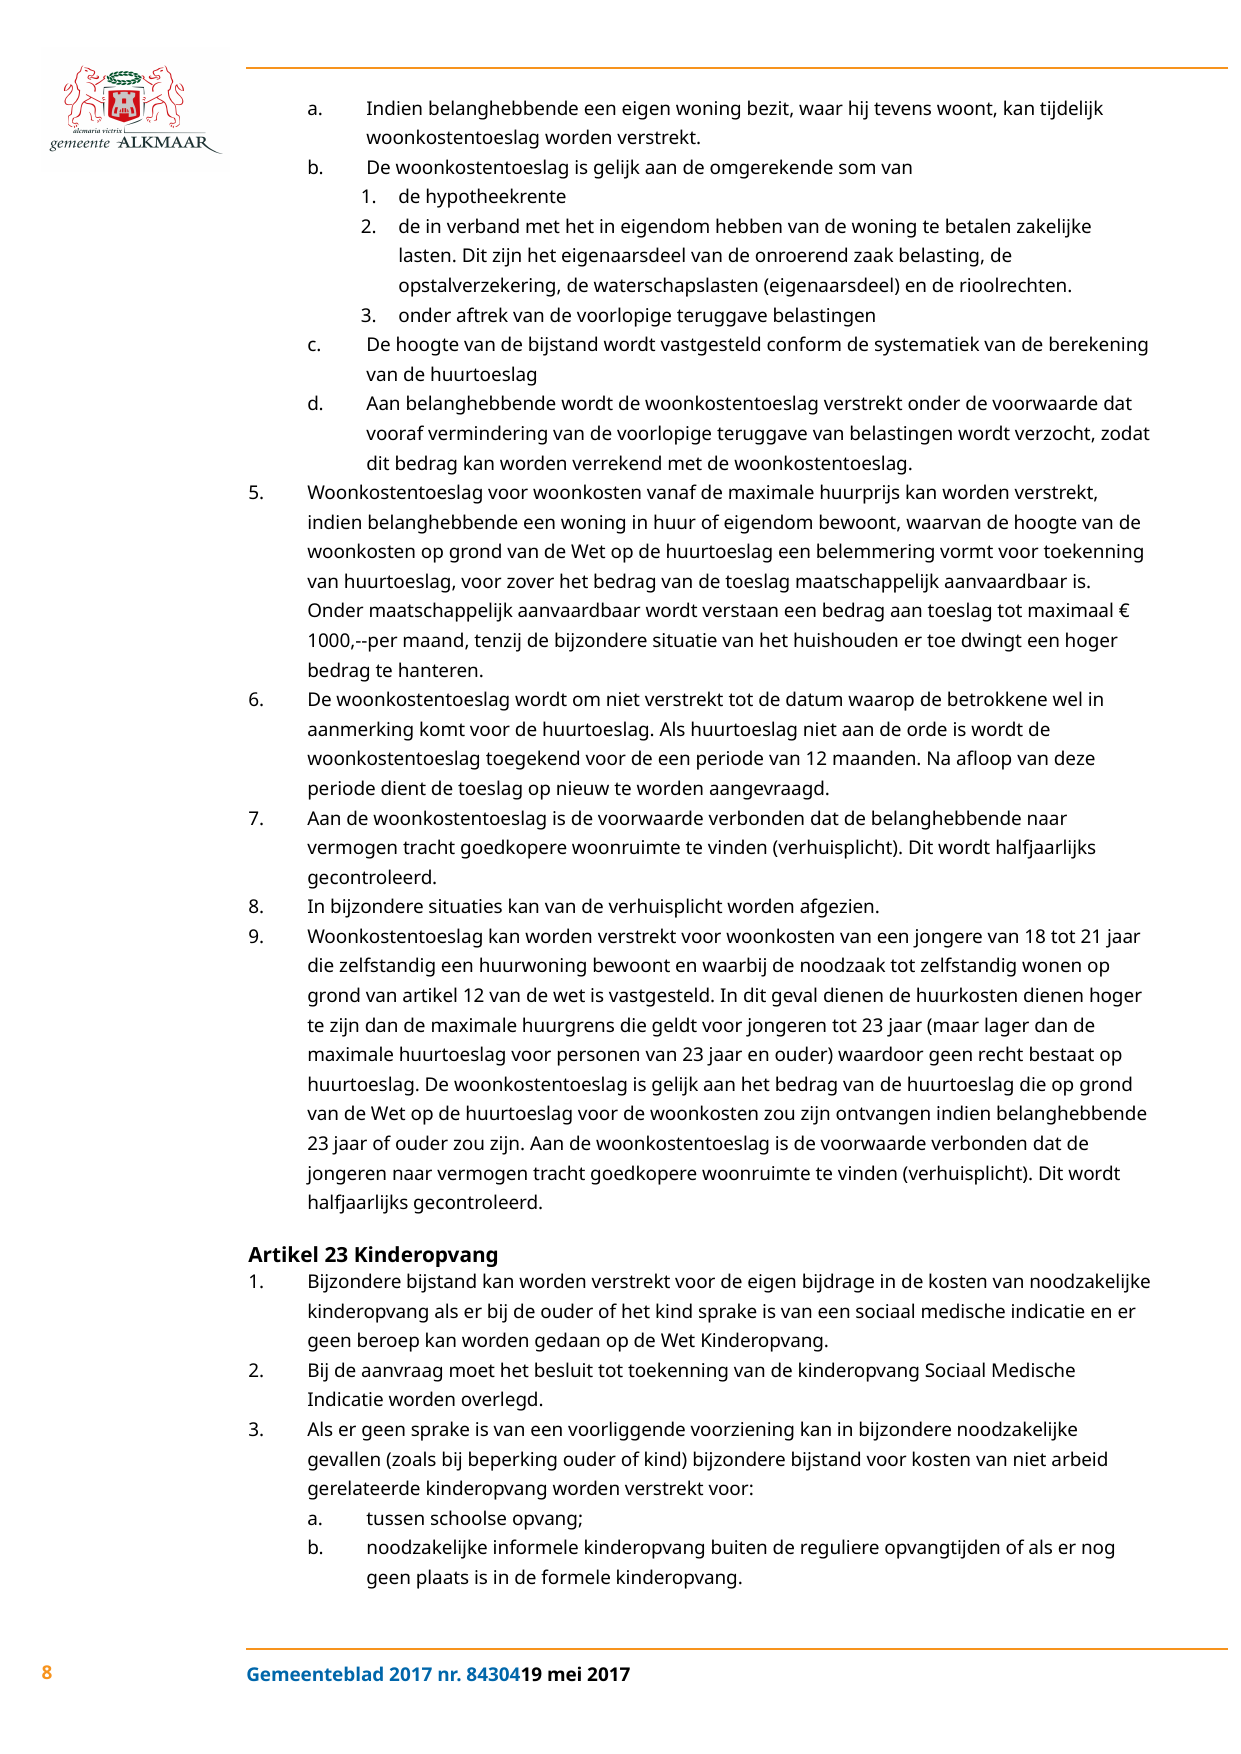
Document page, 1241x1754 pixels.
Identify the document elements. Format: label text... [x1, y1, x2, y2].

list de hypotheekrente [361, 183, 1152, 209]
list Bij de aanvraag moet het besluit tot toekenning van de kinderopvang Sociaal Medische Indicatie worden overlegd. [248, 1357, 1152, 1412]
list onder aftrek van de voorlopige teruggave belastingen [361, 302, 1152, 328]
list noodzakelijke informele kinderopvang buiten de reguliere opvangtijden of als er nog geen plaats is in de formele kinderopvang. [307, 1534, 1152, 1590]
list Aan belanghebbende wordt de woonkostentoeslag verstrekt onder de voorwaarde dat vooraf vermindering van de voorlopige teruggave van belastingen wordt verzocht, zodat dit bedrag kan worden verrekend met de woonkostentoeslag. [307, 391, 1152, 476]
list De woonkostentoeslag is gelijk aan de omgerekende som van [307, 154, 1152, 180]
list Als er geen sprake is van een voorliggende voorziening kan in bijzondere noodzakelijke gevallen (zoals bij beperking ouder of kind) bijzondere bijstand voor kosten van niet arbeid gerelateerde kinderopvang worden verstrekt voor: [248, 1416, 1152, 1501]
list de in verband met het in eigendom hebben van de woning te betalen zakelijke lasten. Dit zijn het eigenaarsdeel van de onroerend zaak belasting, de opstalverzekering, de waterschapslasten (eigenaarsdeel) en de rioolrechten. [361, 213, 1152, 298]
list Woonkostentoeslag voor woonkosten vanaf de maximale huurprijs kan worden verstrekt, indien belanghebbende een woning in huur of eigendom bewoont, waarvan de hoogte van de woonkosten op grond van de Wet op de huurtoeslag een belemmering vormt voor toekenning van huurtoeslag, voor zover het bedrag van de toeslag maatschappelijk aanvaardbaar is. Onder maatschappelijk aanvaardbaar wordt verstaan een bedrag aan toeslag tot maximaal € 1000,--per maand, tenzij de bijzondere situatie van het huishouden er toe dwingt een hoger bedrag te hanteren. [248, 479, 1152, 683]
text Artikel 23 Kinderopvang [248, 1240, 1152, 1268]
list Woonkostentoeslag kan worden verstrekt voor woonkosten van een jongere van 18 tot 21 jaar die zelfstandig een huurwoning bewoont en waarbij de noodzaak tot zelfstandig wonen op grond van artikel 12 van de wet is vastgesteld. In dit geval dienen de huurkosten dienen hoger te zijn dan de maximale huurgrens die geldt voor jongeren tot 23 jaar (maar lager dan de maximale huurtoeslag voor personen van 23 jaar en ouder) waardoor geen recht bestaat op huurtoeslag. De woonkostentoeslag is gelijk aan het bedrag van de huurtoeslag die op grond van de Wet op de huurtoeslag voor de woonkosten zou zijn ontvangen indien belanghebbende 23 jaar of ouder zou zijn. Aan de woonkostentoeslag is de voorwaarde verbonden dat de jongeren naar vermogen tracht goedkopere woonruimte te vinden (verhuisplicht). Dit wordt halfjaarlijks gecontroleerd. [248, 923, 1152, 1215]
list tussen schoolse opvang; [307, 1505, 1152, 1531]
list Aan de woonkostentoeslag is de voorwaarde verbonden dat de belanghebbende naar vermogen tracht goedkopere woonruimte te vinden (verhuisplicht). Dit wordt halfjaarlijks gecontroleerd. [248, 805, 1152, 890]
list Indien belanghebbende een eigen woning bezit, waar hij tevens woont, kan tijdelijk woonkostentoeslag worden verstrekt. [307, 95, 1152, 150]
picture [41, 47, 231, 172]
list Bijzondere bijstand kan worden verstrekt voor de eigen bijdrage in de kosten van noodzakelijke kinderopvang als er bij de ouder of het kind sprake is van een sociaal medische indicatie en er geen beroep kan worden gedaan op de Wet Kinderopvang. [248, 1268, 1152, 1353]
list De hoogte van de bijstand wordt vastgesteld conform de systematiek van de berekening van de huurtoeslag [307, 331, 1152, 387]
list In bijzondere situaties kan van de verhuisplicht worden afgezien. [248, 893, 1152, 919]
list De woonkostentoeslag wordt om niet verstrekt tot de datum waarop de betrokkene wel in aanmerking komt voor de huurtoeslag. Als huurtoeslag niet aan de orde is wordt de woonkostentoeslag toegekend voor de een periode van 12 maanden. Na afloop van deze periode dient de toeslag op nieuw te worden aangevraagd. [248, 686, 1152, 801]
